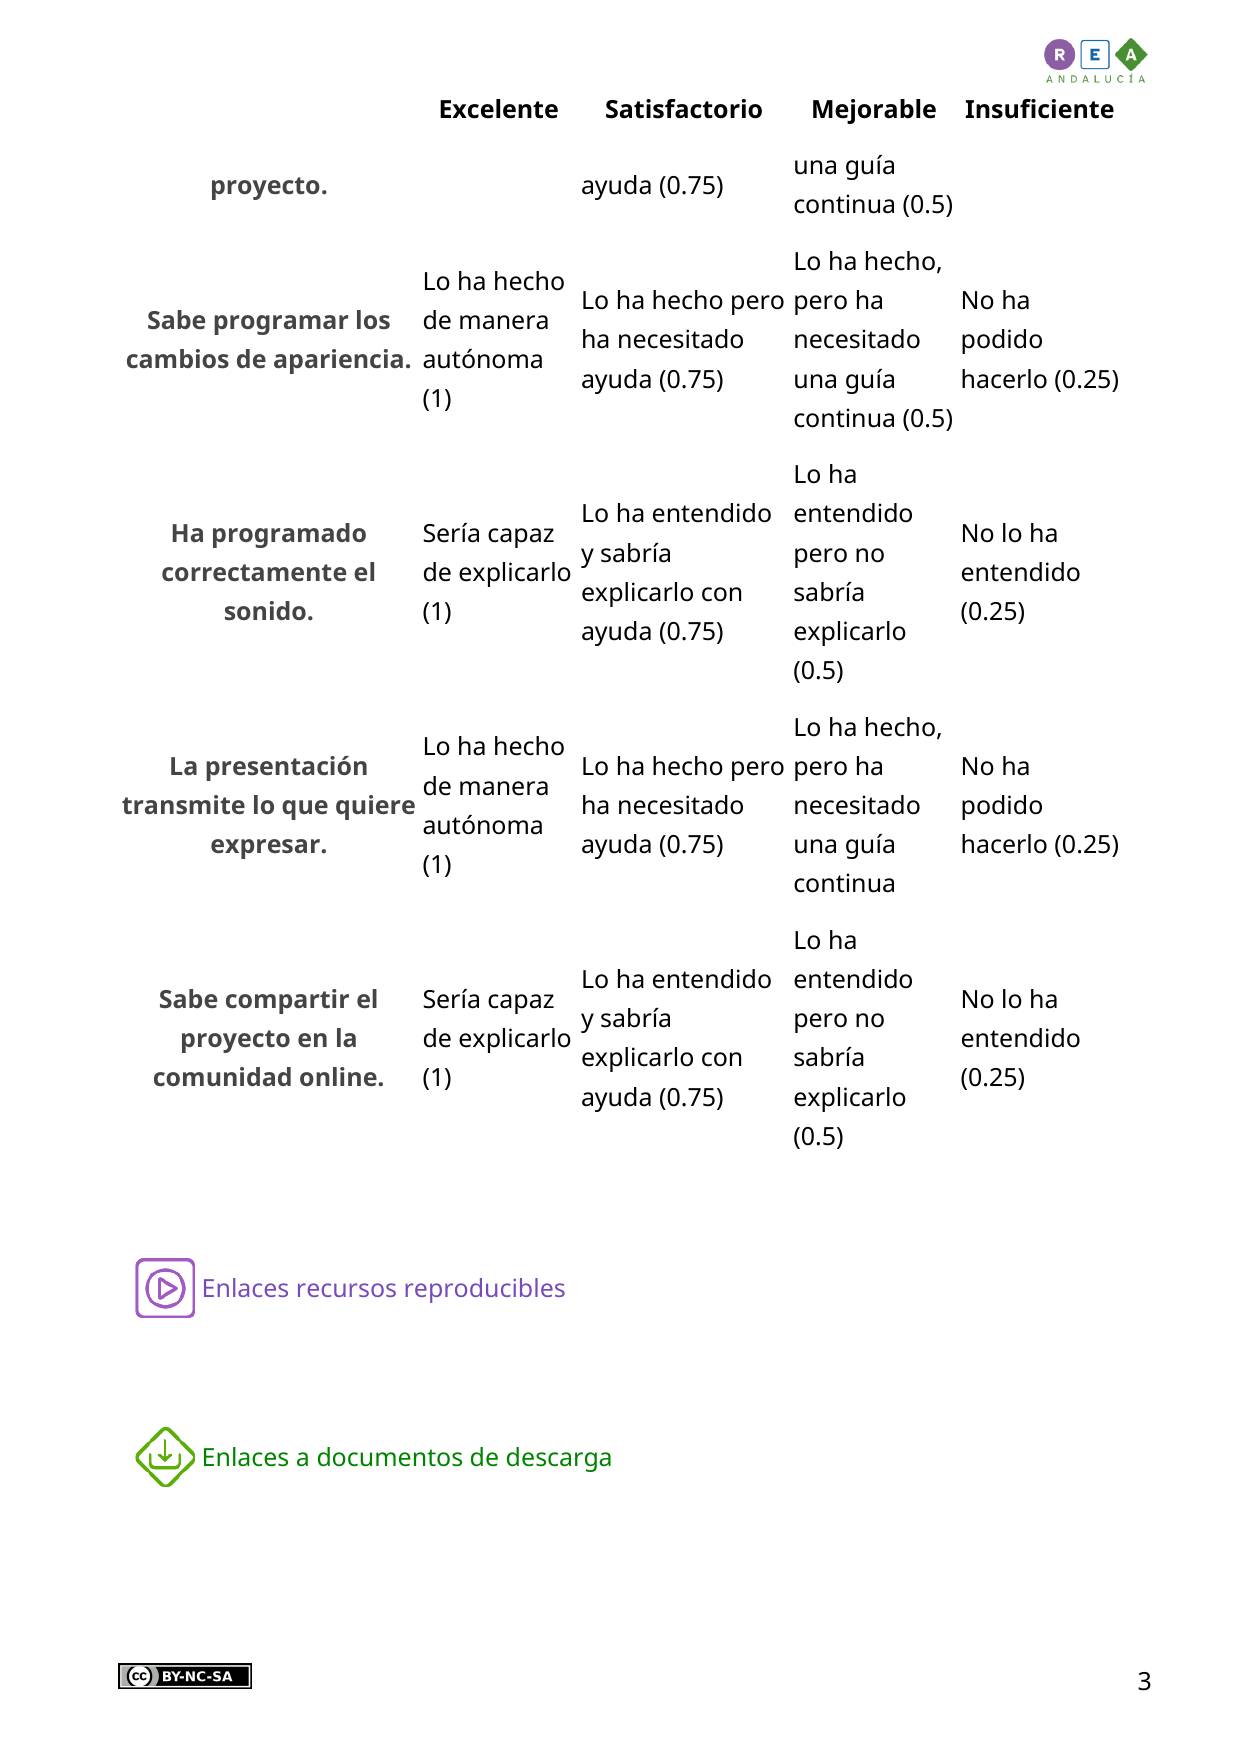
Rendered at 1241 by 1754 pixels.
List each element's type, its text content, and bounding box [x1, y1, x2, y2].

table_cell No lo ha entendido (0.25) [958, 454, 1122, 706]
picture [118, 1663, 536, 1698]
table_cell [958, 145, 1122, 241]
table_cell Sería capaz de explicarlo (1) [419, 454, 578, 706]
table_cell Lo ha hecho, pero ha necesitado una guía continua [790, 706, 957, 920]
picture [1039, 33, 1152, 88]
table_header Insuficiente [958, 89, 1122, 145]
table_header Mejorable [790, 89, 957, 145]
table_cell No lo ha entendido (0.25) [958, 920, 1122, 1172]
table_cell Lo ha hecho, pero ha necesitado una guía continua (0.5) [790, 241, 957, 454]
table_cell No ha podido hacerlo (0.25) [958, 241, 1122, 454]
table_header Excelente [419, 89, 578, 145]
table_cell Ha programado correctamente el sonido. [118, 454, 419, 706]
table_cell Lo ha entendido pero no sabría explicarlo (0.5) [790, 920, 957, 1172]
table_cell Lo ha entendido y sabría explicarlo con ayuda (0.75) [578, 454, 790, 706]
table_cell Lo ha hecho de manera autónoma (1) [419, 241, 578, 454]
table_cell [419, 145, 578, 241]
table_cell proyecto. [118, 145, 419, 241]
table_cell Sería capaz de explicarlo (1) [419, 920, 578, 1172]
table_header Satisfactorio [578, 89, 790, 145]
text Enlaces recursos reproducibles [136, 1247, 1152, 1329]
table_cell Sabe compartir el proyecto en la comunidad online. [118, 920, 419, 1172]
text Enlaces a documentos de descarga [136, 1416, 1152, 1498]
table_cell Sabe programar los cambios de apariencia. [118, 241, 419, 454]
table_cell Lo ha hecho de manera autónoma (1) [419, 706, 578, 920]
table_cell No ha podido hacerlo (0.25) [958, 706, 1122, 920]
table_header [118, 89, 419, 145]
table_cell Lo ha hecho pero ha necesitado ayuda (0.75) [578, 241, 790, 454]
table_cell Lo ha entendido pero no sabría explicarlo (0.5) [790, 454, 957, 706]
table_cell La presentación transmite lo que quiere expresar. [118, 706, 419, 920]
table_cell una guía continua (0.5) [790, 145, 957, 241]
table_cell Lo ha entendido y sabría explicarlo con ayuda (0.75) [578, 920, 790, 1172]
table_cell Lo ha hecho pero ha necesitado ayuda (0.75) [578, 706, 790, 920]
table_cell ayuda (0.75) [578, 145, 790, 241]
